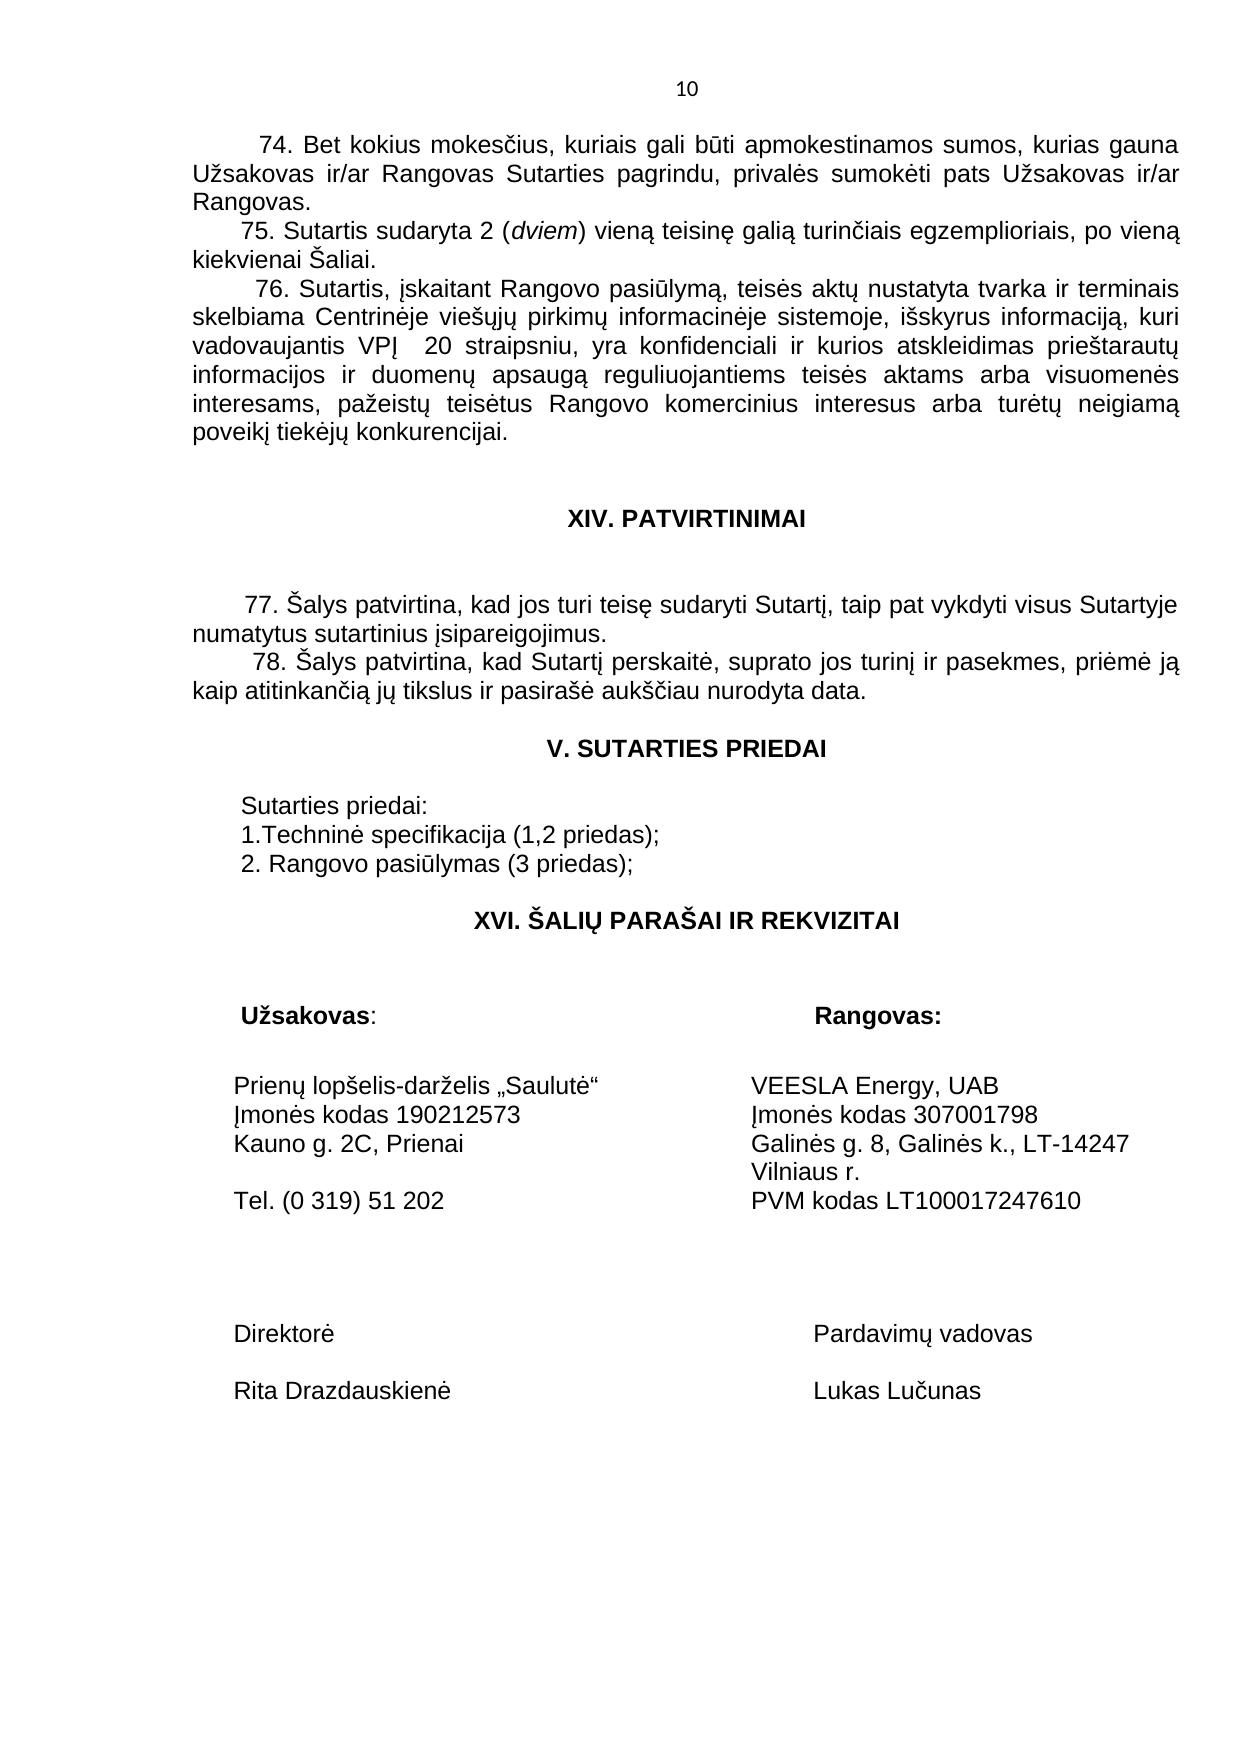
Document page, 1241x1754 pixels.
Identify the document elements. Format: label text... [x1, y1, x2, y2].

table_cell Pardavimų vadovas [740, 1319, 1216, 1347]
table_cell [740, 1261, 1216, 1290]
text XIV. PATVIRTINIMAI [192, 504, 1181, 532]
table_cell [740, 1348, 1216, 1376]
table_cell [740, 1215, 1216, 1261]
text 76. Sutartis, įskaitant Rangovo pasiūlymą, teisės aktų nustatyta tvarka ir terminais skelbiama Centrinėje viešųjų pirkimų informacinėje sistemoje, išskyrus informaciją, kuri vadovaujantis VPĮ 20 straipsniu, yra konfidenciali ir kurios atskleidimas prieštarautų informacijos ir duomenų apsaugą reguliuojantiems teisės aktams arba visuomenės interesams, pažeistų teisėtus Rangovo komercinius interesus arba turėtų neigiamą poveikį tiekėjų konkurencijai. [192, 274, 1181, 446]
text 1.Techninė specifikacija (1,2 priedas); [192, 820, 1181, 849]
text XVI. ŠALIŲ PARAŠAI IR REKVIZITAI [192, 906, 1181, 935]
text 78. Šalys patvirtina, kad Sutartį perskaitė, suprato jos turinį ir pasekmes, priėmė ją kaip atitinkančią jų tikslus ir pasirašė aukščiau nurodyta data. [192, 647, 1181, 705]
text 77. Šalys patvirtina, kad jos turi teisę sudaryti Sutartį, taip pat vykdyti visus Sutartyje numatytus sutartinius įsipareigojimus. [192, 590, 1181, 647]
table_cell PVM kodas LT100017247610 [740, 1186, 1216, 1215]
table_cell [222, 1261, 233, 1290]
text Sutarties priedai: [192, 791, 1181, 820]
table_cell Įmonės kodas 307001798 [740, 1100, 1216, 1129]
text V. SUTARTIES PRIEDAI [192, 734, 1181, 762]
text 75. Sutartis sudaryta 2 (dviem) vieną teisinę galią turinčiais egzemplioriais, po vieną kiekvienai Šaliai. [192, 216, 1181, 274]
text 2. Rangovo pasiūlymas (3 priedas); [192, 849, 1181, 877]
table_cell Kauno g. 2C, Prienai [222, 1157, 739, 1186]
subtitle Užsakovas: Rangovas: [192, 1001, 1181, 1030]
table_header VEESLA Energy, UAB [740, 1071, 1216, 1100]
text 74. Bet kokius mokesčius, kuriais gali būti apmokestinamos sumos, kurias gauna Užsakovas ir/ar Rangovas Sutarties pagrindu, privalės sumokėti pats Užsakovas ir/ar Rangovas. [192, 130, 1181, 216]
table_cell [740, 1290, 1216, 1319]
table_cell Galinės g. 8, Galinės k., LT-14247 Vilniaus r. [740, 1129, 1216, 1186]
table_cell Lukas Lučunas [740, 1376, 1216, 1434]
table_cell [222, 1215, 739, 1261]
